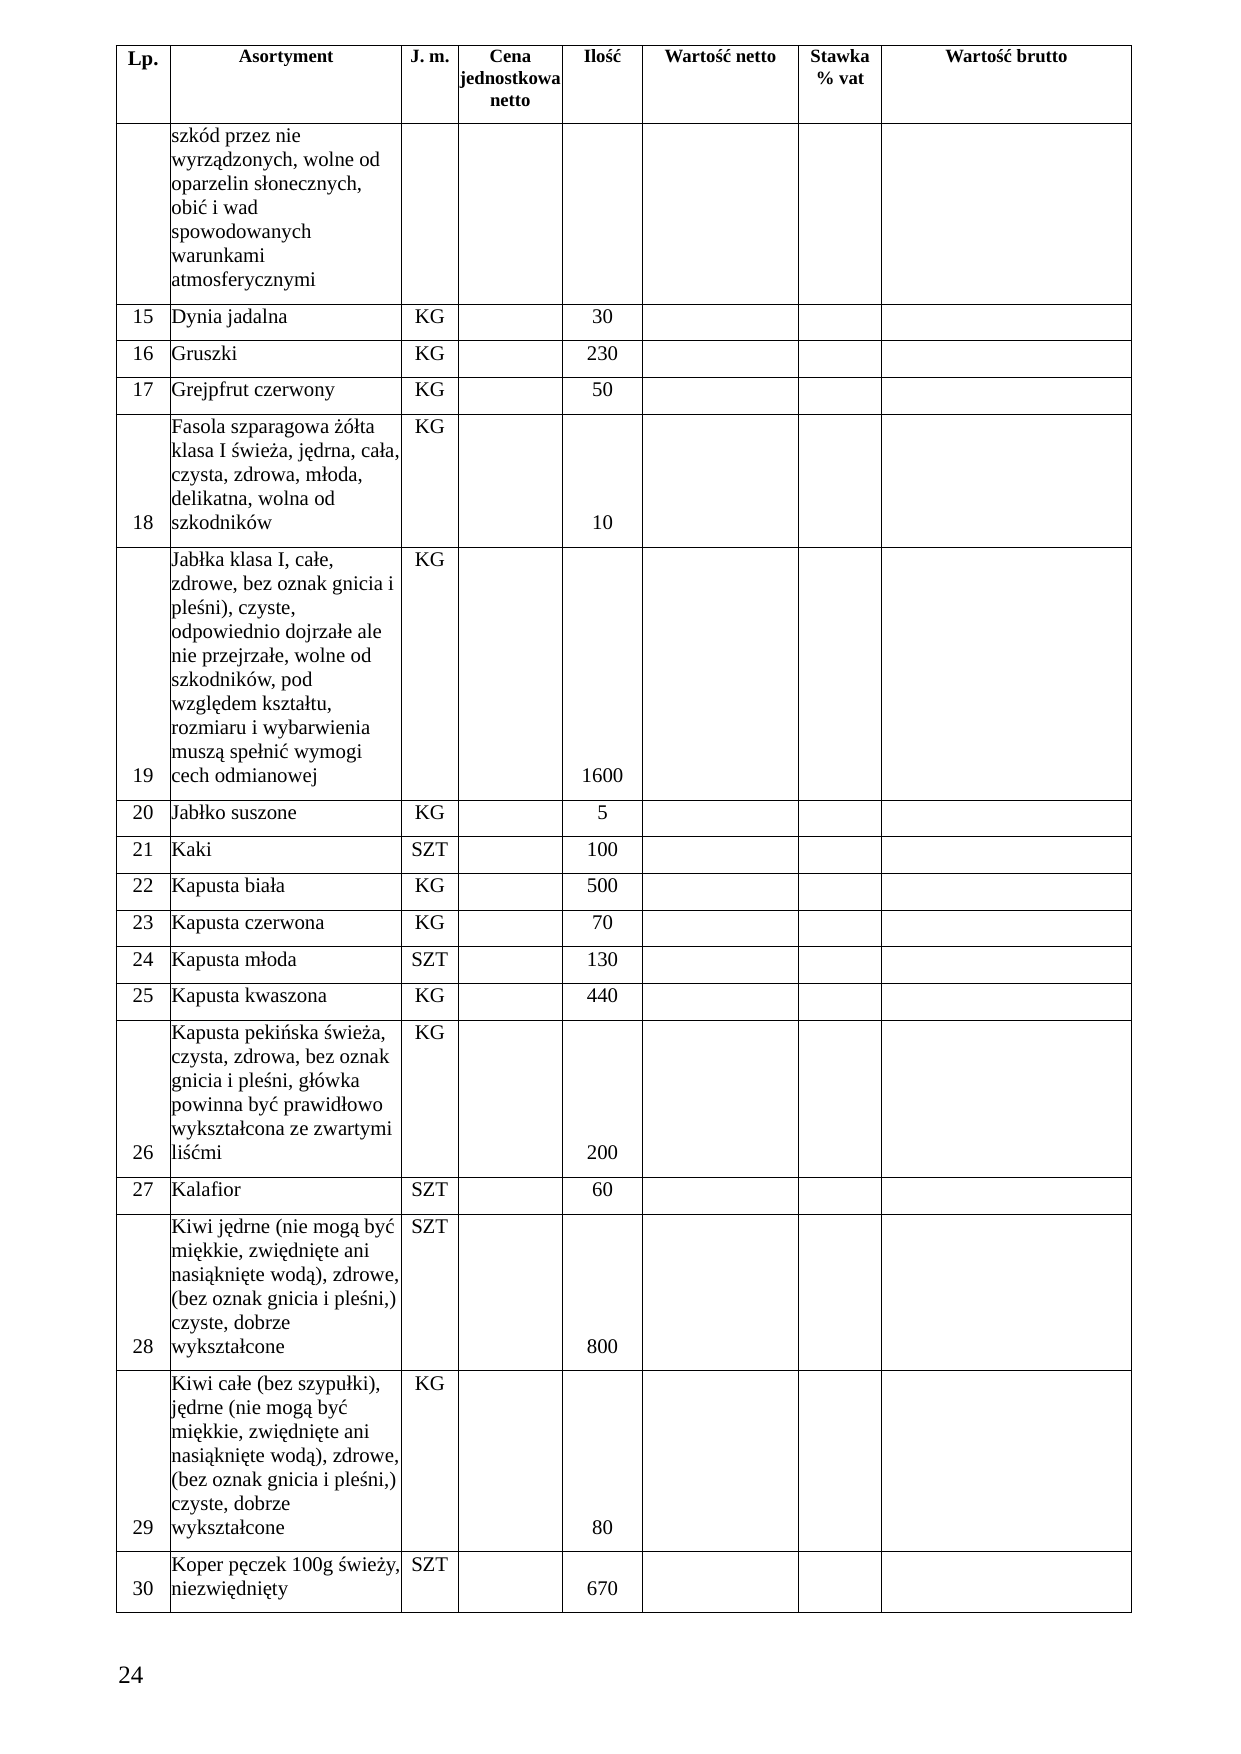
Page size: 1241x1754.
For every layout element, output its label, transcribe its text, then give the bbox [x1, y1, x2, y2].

table_cell [799, 947, 881, 983]
table_cell SZT [402, 1552, 458, 1612]
table_header Asortyment [171, 46, 401, 123]
table_cell KG [402, 1371, 458, 1551]
table_cell 19 [117, 548, 170, 800]
table_cell [799, 378, 881, 414]
table_cell [799, 1215, 881, 1370]
table_cell [643, 1215, 798, 1370]
table_cell KG [402, 415, 458, 547]
table_cell [882, 837, 1131, 873]
table_cell 50 [563, 378, 642, 414]
table_cell 100 [563, 837, 642, 873]
table_header Lp. [117, 46, 170, 123]
table_cell Kapusta pekińska świeża, czysta, zdrowa, bez oznak gnicia i pleśni, główka powinna być prawidłowo wykształcona ze zwartymi liśćmi [171, 1021, 401, 1177]
table_cell Gruszki [171, 341, 401, 377]
table_cell KG [402, 801, 458, 836]
table_cell Kapusta czerwona [171, 911, 401, 946]
table_cell SZT [402, 837, 458, 873]
table_cell [799, 124, 881, 304]
table_cell Kapusta kwaszona [171, 984, 401, 1020]
table_cell [799, 984, 881, 1020]
table_cell Jabłko suszone [171, 801, 401, 836]
table_cell Kiwi jędrne (nie mogą być miękkie, zwiędnięte ani nasiąknięte wodą), zdrowe,(bez oznak gnicia i pleśni,) czyste, dobrze wykształcone [171, 1215, 401, 1370]
table_cell KG [402, 911, 458, 946]
table_cell [799, 1371, 881, 1551]
table_cell 1600 [563, 548, 642, 800]
table_cell 130 [563, 947, 642, 983]
table_cell [643, 947, 798, 983]
table_cell Grejpfrut czerwony [171, 378, 401, 414]
table_cell SZT [402, 947, 458, 983]
table_cell [459, 984, 562, 1020]
table_cell 28 [117, 1215, 170, 1370]
table_cell 30 [117, 1552, 170, 1612]
table_header Ilość [563, 46, 642, 123]
table_cell SZT [402, 1178, 458, 1213]
table_cell [882, 984, 1131, 1020]
table_cell 800 [563, 1215, 642, 1370]
table_cell [882, 874, 1131, 910]
table_cell [459, 378, 562, 414]
table_cell [459, 801, 562, 836]
table_cell Dynia jadalna [171, 305, 401, 340]
table_cell 440 [563, 984, 642, 1020]
table_cell 21 [117, 837, 170, 873]
table_cell [459, 415, 562, 547]
table_cell [643, 305, 798, 340]
table_cell [799, 305, 881, 340]
table_cell szkód przez nie wyrządzonych, wolne od oparzelin słonecznych, obić i wad spowodowanych warunkami atmosferycznymi [171, 124, 401, 304]
table_cell [882, 1552, 1131, 1612]
table_cell [882, 911, 1131, 946]
table_cell [563, 124, 642, 304]
table_cell [459, 1178, 562, 1213]
table_cell [882, 341, 1131, 377]
table_cell [799, 341, 881, 377]
table_cell 22 [117, 874, 170, 910]
table_cell KG [402, 1021, 458, 1177]
table_cell [643, 341, 798, 377]
table_header Wartość netto [643, 46, 798, 123]
table_cell [643, 911, 798, 946]
table_cell KG [402, 305, 458, 340]
table_cell [643, 415, 798, 547]
table_cell 17 [117, 378, 170, 414]
table_cell SZT [402, 1215, 458, 1370]
table_cell [459, 1021, 562, 1177]
table_cell [459, 911, 562, 946]
table_cell [402, 124, 458, 304]
table_cell [799, 548, 881, 800]
table_header J. m. [402, 46, 458, 123]
table_cell [459, 837, 562, 873]
table_cell [882, 1371, 1131, 1551]
table_cell 70 [563, 911, 642, 946]
table_cell [459, 124, 562, 304]
table_cell [459, 548, 562, 800]
table_cell [459, 1215, 562, 1370]
table_cell [882, 947, 1131, 983]
table_cell [643, 1178, 798, 1213]
table_cell [459, 1552, 562, 1612]
table_cell [459, 874, 562, 910]
table_cell [882, 378, 1131, 414]
table_cell Fasola szparagowa żółta klasa I świeża, jędrna, cała, czysta, zdrowa, młoda, delikatna, wolna od szkodników [171, 415, 401, 547]
table_cell KG [402, 874, 458, 910]
table_cell [459, 1371, 562, 1551]
table_cell [882, 801, 1131, 836]
table_cell [882, 1178, 1131, 1213]
table_cell [799, 874, 881, 910]
table_cell [799, 1178, 881, 1213]
table_cell [882, 1021, 1131, 1177]
table_cell 20 [117, 801, 170, 836]
table_cell [643, 801, 798, 836]
table_cell 200 [563, 1021, 642, 1177]
table_cell [643, 548, 798, 800]
table_cell Kiwi całe (bez szypułki), jędrne (nie mogą być miękkie, zwiędnięte ani nasiąknięte wodą), zdrowe,(bez oznak gnicia i pleśni,) czyste, dobrze wykształcone [171, 1371, 401, 1551]
table_cell [882, 415, 1131, 547]
table_cell 27 [117, 1178, 170, 1213]
table_cell [459, 341, 562, 377]
table_cell [882, 305, 1131, 340]
table_cell [643, 1371, 798, 1551]
table_cell 24 [117, 947, 170, 983]
table_cell [799, 911, 881, 946]
table_cell [459, 947, 562, 983]
table_header Cena jednostkowa netto [459, 46, 562, 123]
table_cell 26 [117, 1021, 170, 1177]
table_cell [799, 415, 881, 547]
table_cell 30 [563, 305, 642, 340]
table_cell 60 [563, 1178, 642, 1213]
table_cell 10 [563, 415, 642, 547]
table_cell Kaki [171, 837, 401, 873]
table_cell 500 [563, 874, 642, 910]
table_cell [882, 124, 1131, 304]
table_cell 29 [117, 1371, 170, 1551]
table_cell [799, 837, 881, 873]
table_cell KG [402, 378, 458, 414]
table_cell Kalafior [171, 1178, 401, 1213]
table_header Wartość brutto [882, 46, 1131, 123]
table_cell 5 [563, 801, 642, 836]
table_cell KG [402, 984, 458, 1020]
table_cell [643, 1021, 798, 1177]
table_cell 25 [117, 984, 170, 1020]
table_cell 23 [117, 911, 170, 946]
table_cell [643, 124, 798, 304]
table_cell [643, 1552, 798, 1612]
table_cell 15 [117, 305, 170, 340]
table_cell [643, 837, 798, 873]
table_cell [459, 305, 562, 340]
table_cell [643, 378, 798, 414]
table_cell [799, 801, 881, 836]
table_cell KG [402, 341, 458, 377]
table_cell [799, 1552, 881, 1612]
table_cell [643, 874, 798, 910]
table_cell Kapusta biała [171, 874, 401, 910]
table_cell 230 [563, 341, 642, 377]
table_cell Jabłka klasa I, całe, zdrowe, bez oznak gnicia i pleśni), czyste, odpowiednio dojrzałe ale nie przejrzałe, wolne od szkodników, pod względem kształtu, rozmiaru i wybarwienia muszą spełnić wymogi cech odmianowej [171, 548, 401, 800]
table_cell 80 [563, 1371, 642, 1551]
table_header Stawka % vat [799, 46, 881, 123]
table_cell Koper pęczek 100g świeży, niezwiędnięty [171, 1552, 401, 1612]
table_cell 18 [117, 415, 170, 547]
table_cell 16 [117, 341, 170, 377]
table_cell [117, 124, 170, 304]
table_cell [882, 548, 1131, 800]
table_cell Kapusta młoda [171, 947, 401, 983]
table_cell [882, 1215, 1131, 1370]
table_cell [799, 1021, 881, 1177]
table_cell KG [402, 548, 458, 800]
table_cell [643, 984, 798, 1020]
table_cell 670 [563, 1552, 642, 1612]
